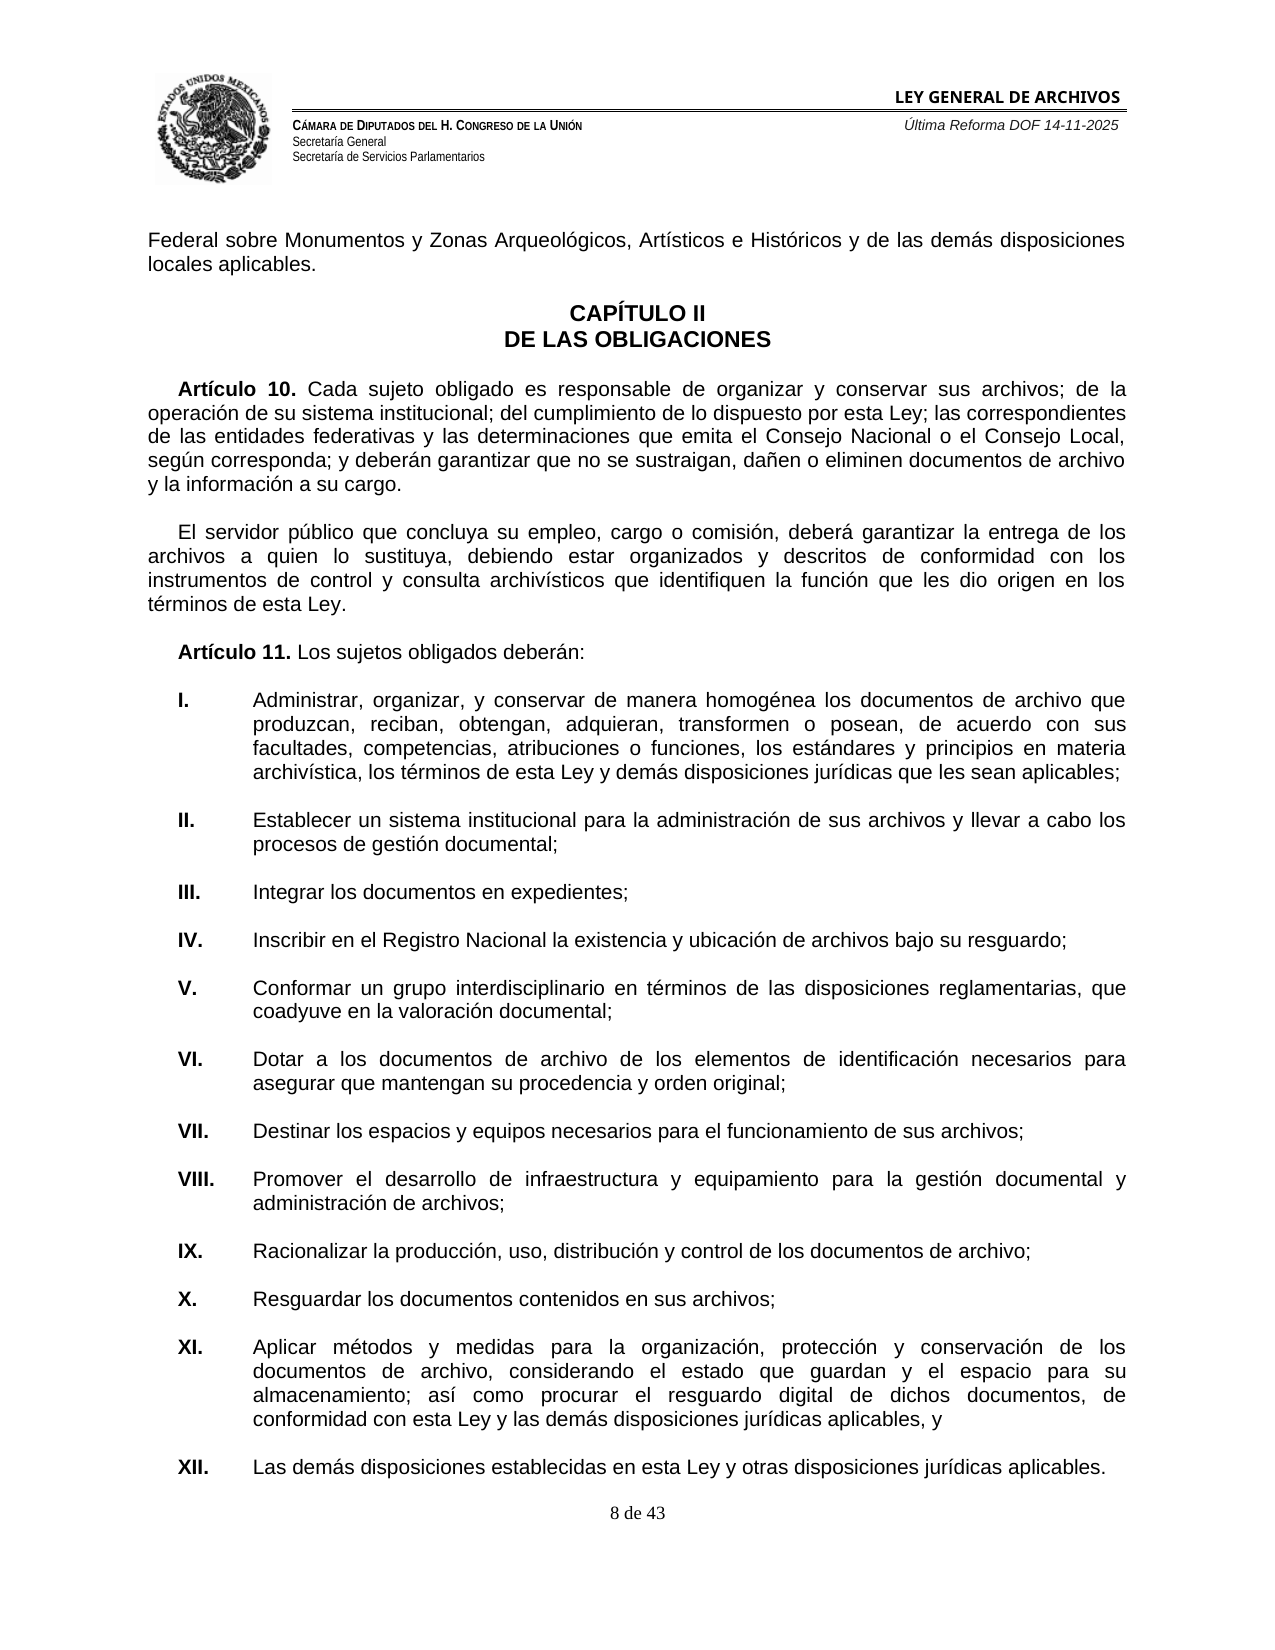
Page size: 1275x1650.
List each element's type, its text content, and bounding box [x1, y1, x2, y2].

text V. Conformar un grupo interdisciplinario en términos de las disposiciones reglamentarias, que coadyuve en la valoración documental; [178, 975, 1127, 1023]
text I. Administrar, organizar, y conservar de manera homogénea los documentos de archivo que produzcan, reciban, obtengan, adquieran, transformen o posean, de acuerdo con sus facultades, competencias, atribuciones o funciones, los estándares y principios en materia archivística, los términos de esta Ley y demás disposiciones jurídicas que les sean aplicables; [178, 688, 1127, 784]
text X. Resguardar los documentos contenidos en sus archivos; [178, 1287, 1127, 1311]
text DE LAS OBLIGACIONES [148, 326, 1127, 352]
text VII. Destinar los espacios y equipos necesarios para el funcionamiento de sus archivos; [178, 1119, 1127, 1143]
text VI. Dotar a los documentos de archivo de los elementos de identificación necesarios para asegurar que mantengan su procedencia y orden original; [178, 1047, 1127, 1095]
text Federal sobre Monumentos y Zonas Arqueológicos, Artísticos e Históricos y de las demás disposiciones locales aplicables. [148, 228, 1127, 276]
text Artículo 10. Cada sujeto obligado es responsable de organizar y conservar sus archivos; de la operación de su sistema institucional; del cumplimiento de lo dispuesto por esta Ley; las correspondientes de las entidades federativas y las determinaciones que emita el Consejo Nacional o el Consejo Local, según corresponda; y deberán garantizar que no se sustraigan, dañen o eliminen documentos de archivo y la información a su cargo. [148, 376, 1127, 496]
text IX. Racionalizar la producción, uso, distribución y control de los documentos de archivo; [178, 1239, 1127, 1263]
text Artículo 11. Los sujetos obligados deberán: [148, 640, 1127, 664]
text CAPÍTULO II [148, 300, 1127, 326]
text XI. Aplicar métodos y medidas para la organización, protección y conservación de los documentos de archivo, considerando el estado que guardan y el espacio para su almacenamiento; así como procurar el resguardo digital de dichos documentos, de conformidad con esta Ley y las demás disposiciones jurídicas aplicables, y [178, 1335, 1127, 1431]
text VIII. Promover el desarrollo de infraestructura y equipamiento para la gestión documental y administración de archivos; [178, 1167, 1127, 1215]
text IV. Inscribir en el Registro Nacional la existencia y ubicación de archivos bajo su resguardo; [178, 927, 1127, 951]
text XII. Las demás disposiciones establecidas en esta Ley y otras disposiciones jurídicas aplicables. [178, 1454, 1127, 1478]
text El servidor público que concluya su empleo, cargo o comisión, deberá garantizar la entrega de los archivos a quien lo sustituya, debiendo estar organizados y descritos de conformidad con los instrumentos de control y consulta archivísticos que identifiquen la función que les dio origen en los términos de esta Ley. [148, 520, 1127, 616]
text III. Integrar los documentos en expedientes; [178, 879, 1127, 903]
text II. Establecer un sistema institucional para la administración de sus archivos y llevar a cabo los procesos de gestión documental; [178, 808, 1127, 856]
